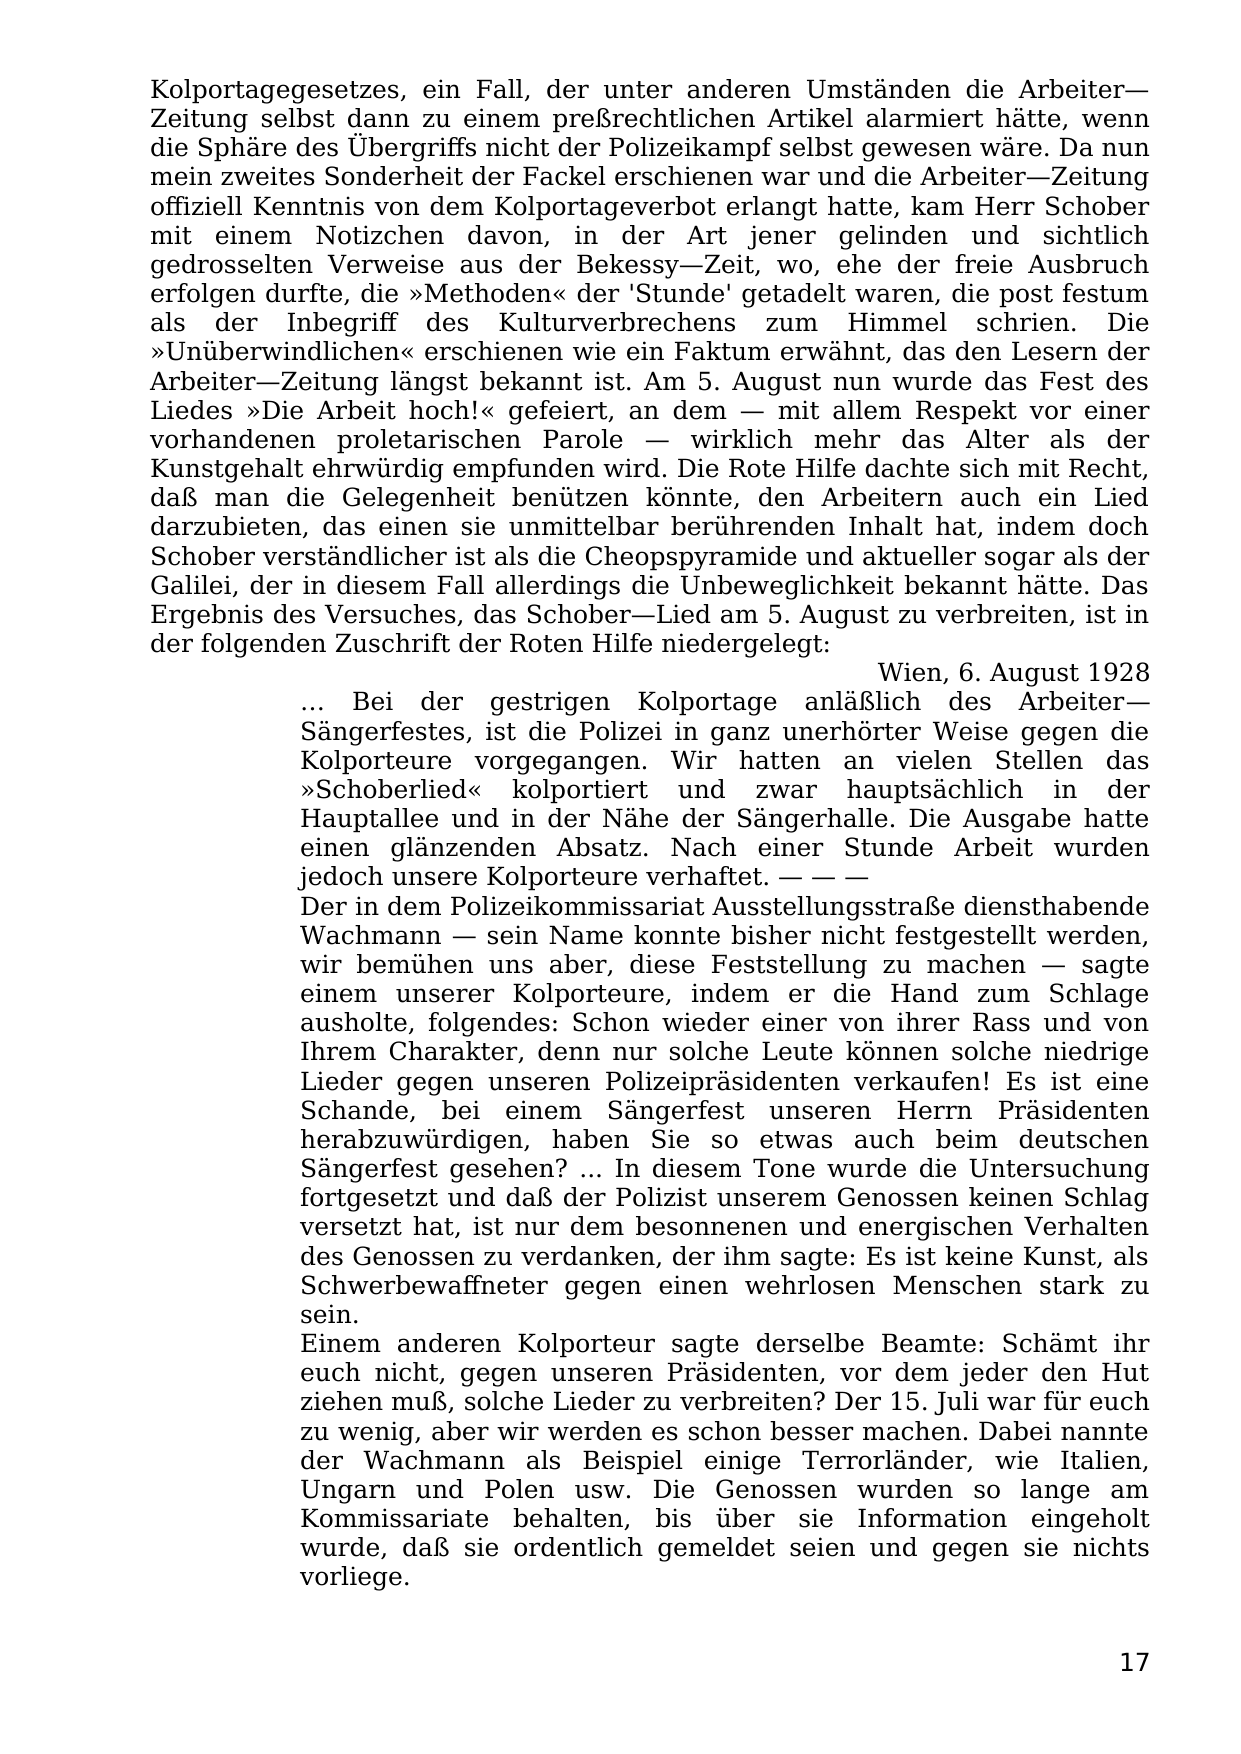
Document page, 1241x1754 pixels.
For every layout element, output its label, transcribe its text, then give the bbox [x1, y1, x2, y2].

text … Bei der gestrigen Kolportage anläßlich des Arbeiter—Sängerfestes, ist die Polizei in ganz unerhörter Weise gegen die Kolporteure vorgegangen. Wir hatten an vielen Stellen das »Schoberlied« kolportiert und zwar hauptsächlich in der Hauptallee und in der Nähe der Sängerhalle. Die Ausgabe hatte einen glänzenden Absatz. Nach einer Stunde Arbeit wurden jedoch unsere Kolporteure verhaftet. — — — [300, 687, 1151, 892]
text Kolportagegesetzes, ein Fall, der unter anderen Umständen die Arbeiter—Zeitung selbst dann zu einem preßrechtlichen Artikel alarmiert hätte, wenn die Sphäre des Übergriffs nicht der Polizeikampf selbst gewesen wäre. Da nun mein zweites Sonderheit der Fackel erschienen war und die Arbeiter—Zeitung offiziell Kenntnis von dem Kolportageverbot erlangt hatte, kam Herr Schober mit einem Notizchen davon, in der Art jener gelinden und sichtlich gedrosselten Verweise aus der Bekessy—Zeit, wo, ehe der freie Ausbruch erfolgen durfte, die »Methoden« der 'Stunde' getadelt waren, die post festum als der Inbegriff des Kulturverbrechens zum Himmel schrien. Die »Unüberwindlichen« erschienen wie ein Faktum erwähnt, das den Lesern der Arbeiter—Zeitung längst bekannt ist. Am 5. August nun wurde das Fest des Liedes »Die Arbeit hoch!« gefeiert, an dem — mit allem Respekt vor einer vorhandenen proletarischen Parole — wirklich mehr das Alter als der Kunstgehalt ehrwürdig empfunden wird. Die Rote Hilfe dachte sich mit Recht, daß man die Gelegenheit benützen könnte, den Arbeitern auch ein Lied darzubieten, das einen sie unmittelbar berührenden Inhalt hat, indem doch Schober verständlicher ist als die Cheopspyramide und aktueller sogar als der Galilei, der in diesem Fall allerdings die Unbeweglichkeit bekannt hätte. Das Ergebnis des Versuches, das Schober—Lied am 5. August zu verbreiten, ist in der folgenden Zuschrift der Roten Hilfe niedergelegt: [150, 75, 1151, 658]
text Einem anderen Kolporteur sagte derselbe Beamte: Schämt ihr euch nicht, gegen unseren Präsidenten, vor dem jeder den Hut ziehen muß, solche Lieder zu verbreiten? Der 15. Juli war für euch zu wenig, aber wir werden es schon besser machen. Dabei nannte der Wachmann als Beispiel einige Terrorländer, wie Italien, Ungarn und Polen usw. Die Genossen wurden so lange am Kommissariate behalten, bis über sie Information eingeholt wurde, daß sie ordentlich gemeldet seien und gegen sie nichts vorliege. [300, 1329, 1151, 1592]
text Der in dem Polizeikommissariat Ausstellungsstraße diensthabende Wachmann — sein Name konnte bisher nicht festgestellt werden, wir bemühen uns aber, diese Feststellung zu machen — sagte einem unserer Kolporteure, indem er die Hand zum Schlage ausholte, folgendes: Schon wieder einer von ihrer Rass und von Ihrem Charakter, denn nur solche Leute können solche niedrige Lieder gegen unseren Polizeipräsidenten verkaufen! Es ist eine Schande, bei einem Sängerfest unseren Herrn Präsidenten herabzuwürdigen, haben Sie so etwas auch beim deutschen Sängerfest gesehen? ... In diesem Tone wurde die Untersuchung fortgesetzt und daß der Polizist unserem Genossen keinen Schlag versetzt hat, ist nur dem besonnenen und energischen Verhalten des Genossen zu verdanken, der ihm sagte: Es ist keine Kunst, als Schwerbewaffneter gegen einen wehrlosen Menschen stark zu sein. [300, 892, 1151, 1329]
text Wien, 6. August 1928 [150, 658, 1151, 687]
